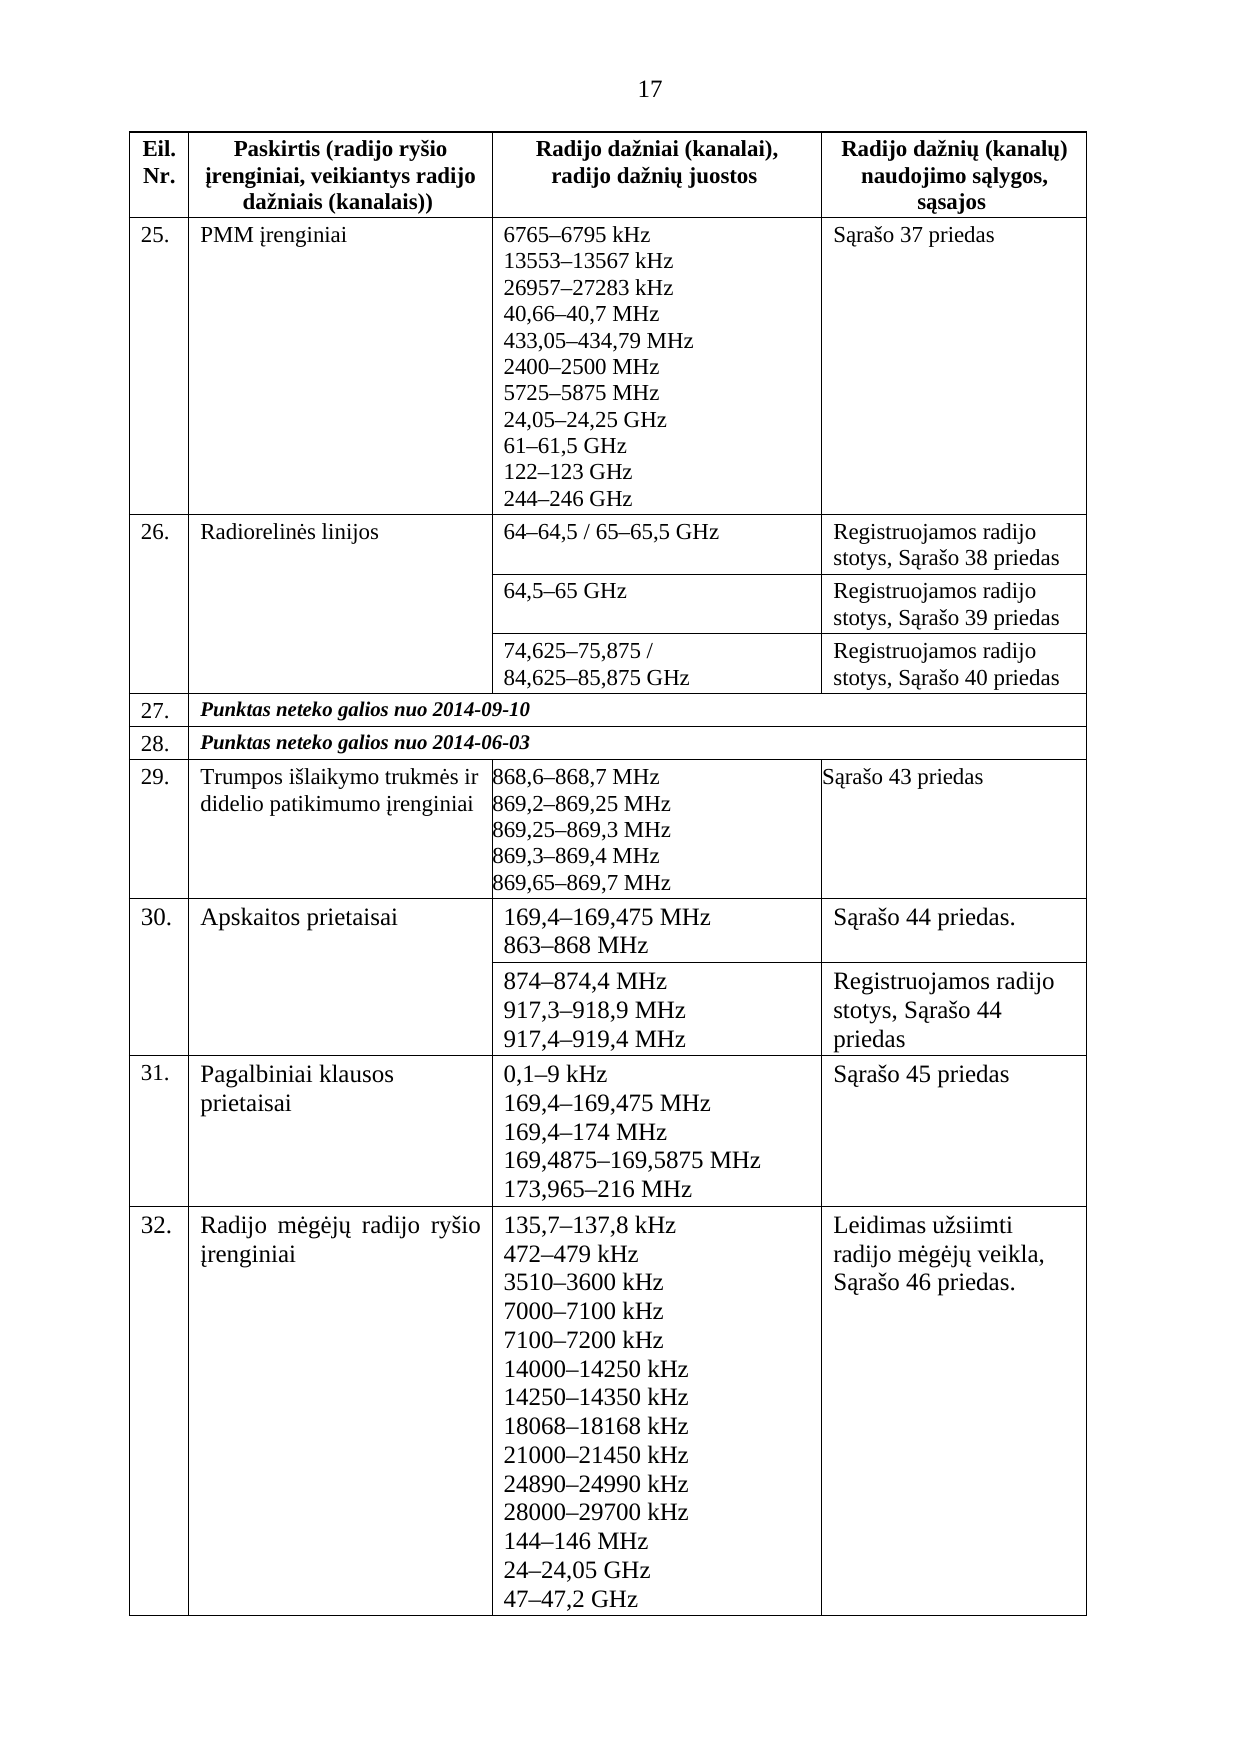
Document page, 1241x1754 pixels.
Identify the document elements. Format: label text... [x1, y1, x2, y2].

table_cell 29. [130, 760, 188, 898]
table_cell 26. [130, 515, 188, 693]
table_cell Trumpos išlaikymo trukmės ir didelio patikimumo įrenginiai [189, 760, 492, 898]
table_cell 30. [130, 899, 188, 1055]
table_cell Sąrašo 45 priedas [822, 1056, 1086, 1206]
table_cell 868,6–868,7 MHz 869,2–869,25 MHz 869,25–869,3 MHz 869,3–869,4 MHz 869,65–869,7 MHz [493, 760, 821, 898]
table_cell Pagalbiniai klausos prietaisai [189, 1056, 492, 1206]
table_cell Leidimas užsiimti radijo mėgėjų veikla, Sąrašo 46 priedas. [822, 1207, 1086, 1615]
table_cell Punktas neteko galios nuo 2014-09-10 [189, 694, 1086, 726]
table_cell Sąrašo 44 priedas. [822, 899, 1086, 962]
table_cell 64,5–65 GHz [493, 575, 821, 633]
table_cell Registruojamos radijo stotys, Sąrašo 44 priedas [822, 963, 1086, 1055]
table_cell 32. [130, 1207, 188, 1615]
table_cell Registruojamos radijo stotys, Sąrašo 39 priedas [822, 575, 1086, 633]
table_cell 74,625–75,875 / 84,625–85,875 GHz [493, 634, 821, 693]
table_cell Registruojamos radijo stotys, Sąrašo 38 priedas [822, 515, 1086, 574]
table_cell 169,4–169,475 MHz 863–868 MHz [493, 899, 821, 962]
table_cell 25. [130, 218, 188, 514]
table_cell Registruojamos radijo stotys, Sąrašo 40 priedas [822, 634, 1086, 693]
table_header Eil. Nr. [130, 133, 188, 217]
table_cell 64–64,5 / 65–65,5 GHz [493, 515, 821, 574]
table_cell Sąrašo 37 priedas [822, 218, 1086, 514]
table_cell Punktas neteko galios nuo 2014-06-03 [189, 727, 1086, 759]
table_cell PMM įrenginiai [189, 218, 492, 514]
table_cell 0,1–9 kHz 169,4–169,475 MHz 169,4–174 MHz 169,4875–169,5875 MHz 173,965–216 MHz [493, 1056, 821, 1206]
table_cell 135,7–137,8 kHz 472–479 kHz 3510–3600 kHz 7000–7100 kHz 7100–7200 kHz 14000–14250 kHz 14250–14350 kHz 18068–18168 kHz 21000–21450 kHz 24890–24990 kHz 28000–29700 kHz 144–146 MHz 24–24,05 GHz 47–47,2 GHz [493, 1207, 821, 1615]
table_cell Sąrašo 43 priedas [822, 760, 1086, 898]
table_cell Apskaitos prietaisai [189, 899, 492, 1055]
table_cell Radijo mėgėjų radijo ryšio įrenginiai [189, 1207, 492, 1615]
table_cell 874–874,4 MHz 917,3–918,9 MHz 917,4–919,4 MHz [493, 963, 821, 1055]
table_cell 28. [130, 727, 188, 759]
table_cell 31. [130, 1056, 188, 1206]
table_header Radijo dažniai (kanalai), radijo dažnių juostos [493, 133, 821, 217]
table_header Paskirtis (radijo ryšio įrenginiai, veikiantys radijo dažniais (kanalais)) [189, 133, 492, 217]
table_cell 27. [130, 694, 188, 726]
table_cell 6765–6795 kHz 13553–13567 kHz 26957–27283 kHz 40,66–40,7 MHz 433,05–434,79 MHz 2400–2500 MHz 5725–5875 MHz 24,05–24,25 GHz 61–61,5 GHz 122–123 GHz 244–246 GHz [493, 218, 821, 514]
table_cell Radiorelinės linijos [189, 515, 492, 693]
table_header Radijo dažnių (kanalų) naudojimo sąlygos, sąsajos [822, 133, 1086, 217]
